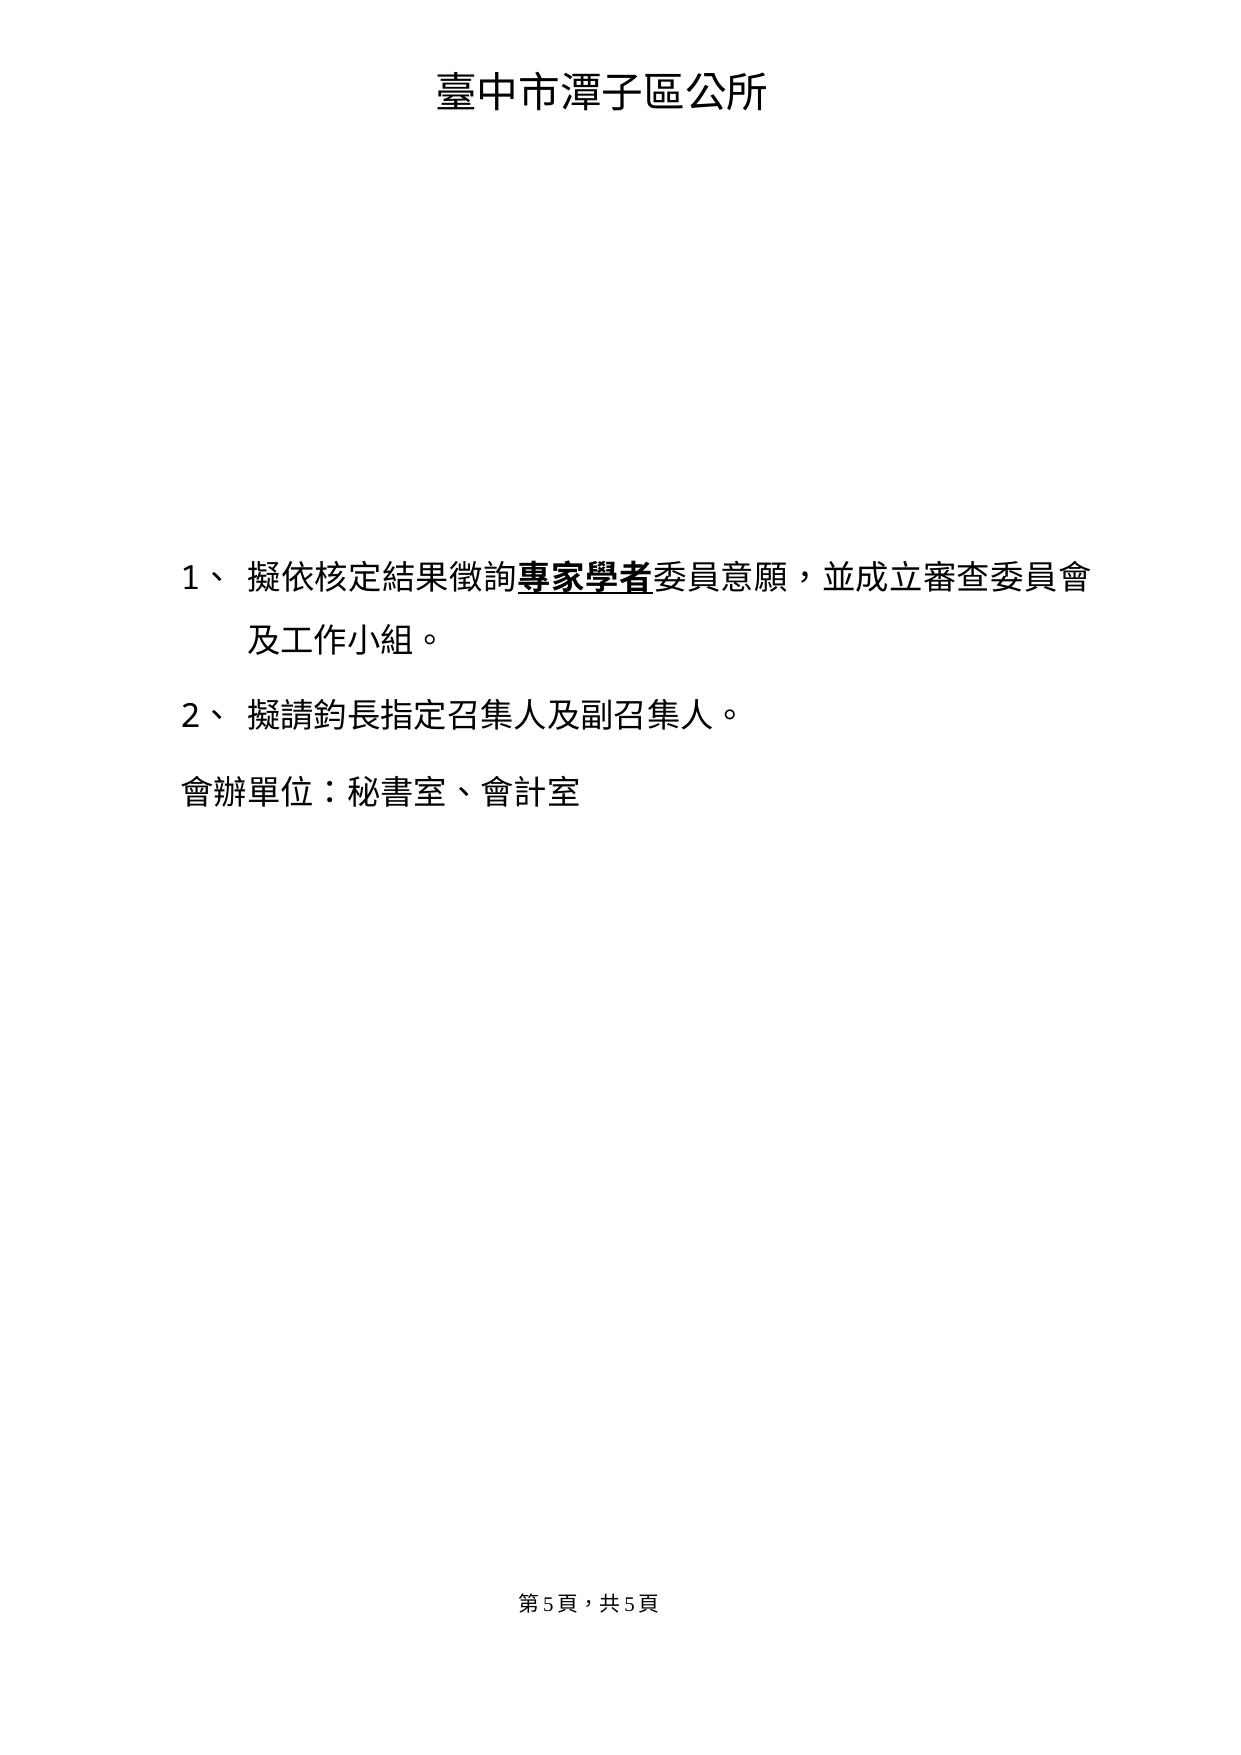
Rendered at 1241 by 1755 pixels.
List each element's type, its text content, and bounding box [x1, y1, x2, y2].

list 擬依核定結果徵詢專家學者委員意願，並成立審查委員會及工作小組。 [180, 533, 1093, 658]
list 擬請鈞長指定召集人及副召集人。 [180, 672, 1093, 734]
text 會辦單位：秘書室、會計室 [180, 748, 1093, 810]
